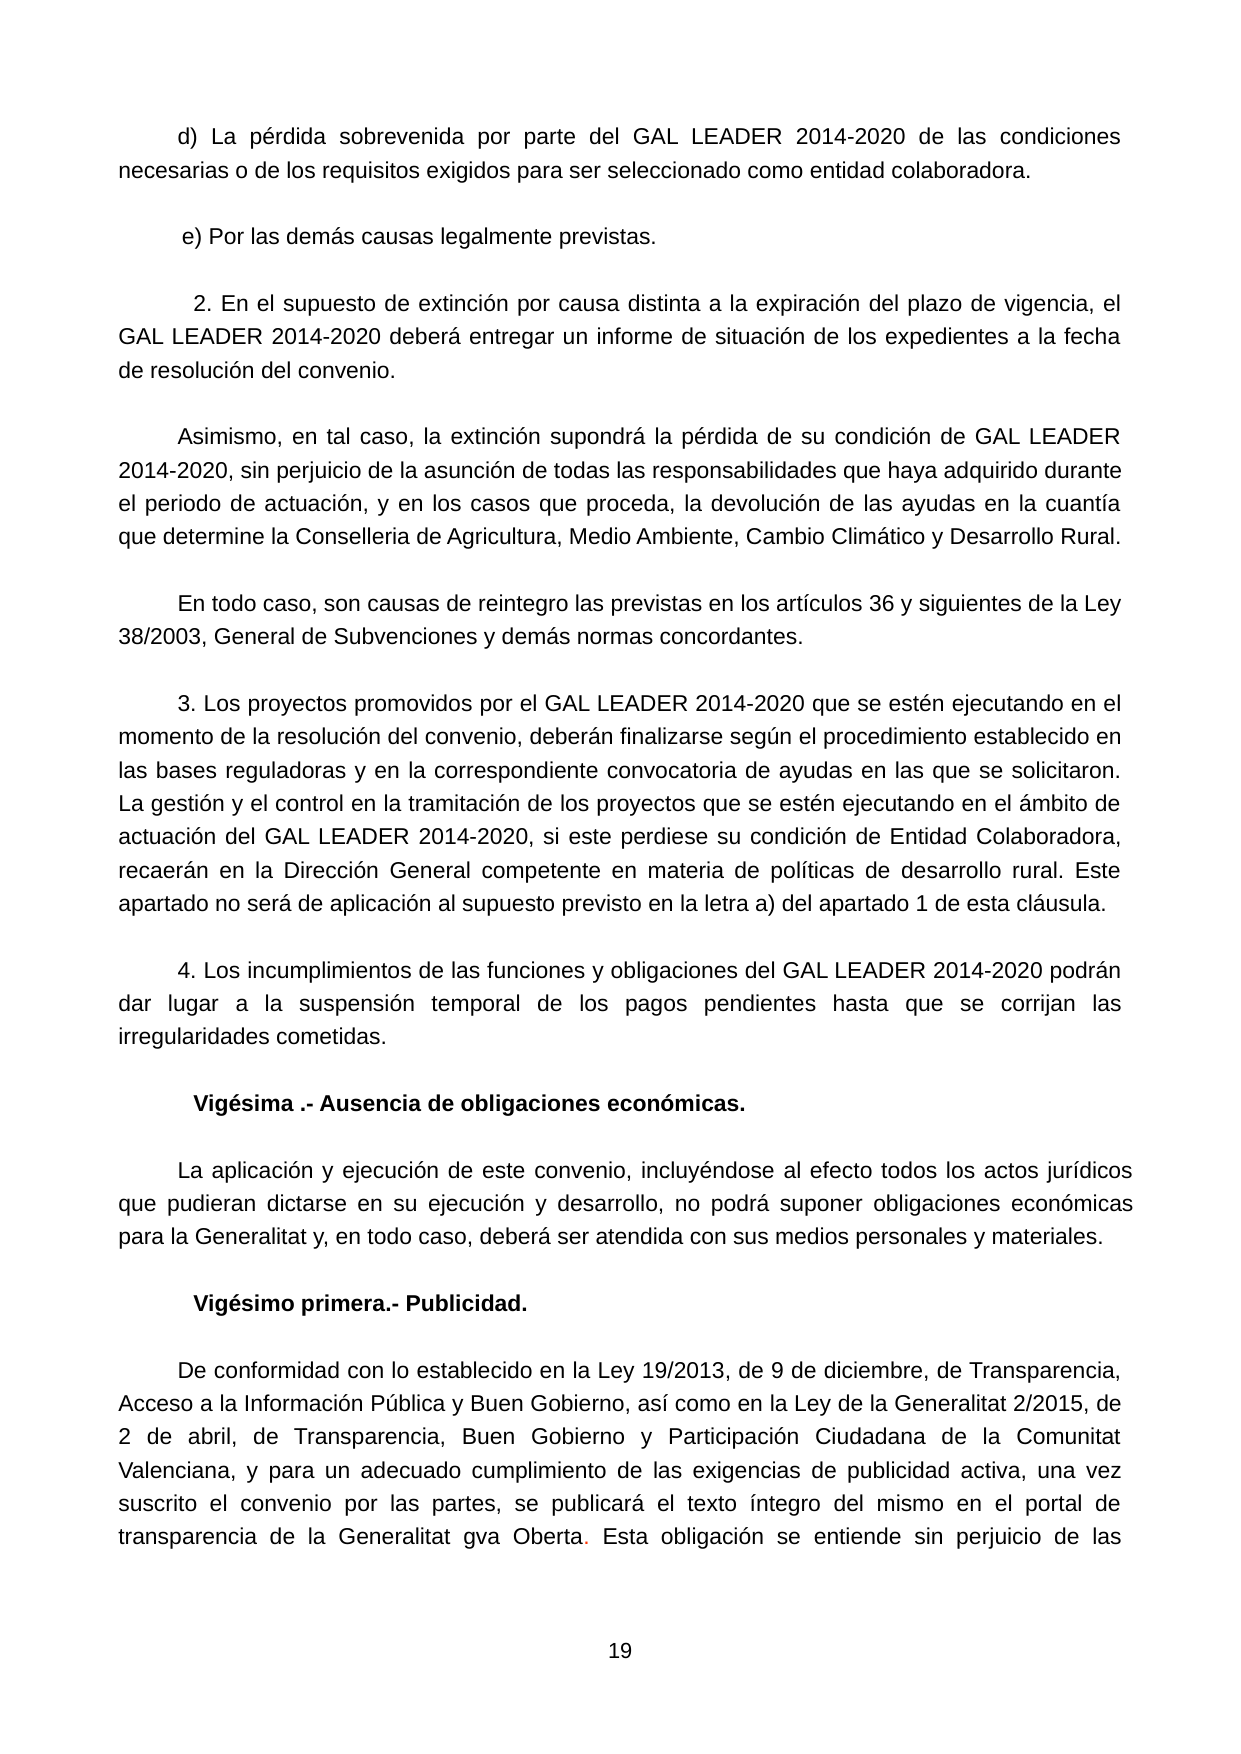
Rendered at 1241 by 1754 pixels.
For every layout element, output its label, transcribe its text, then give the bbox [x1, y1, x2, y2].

text En todo caso, son causas de reintegro las previstas en los artículos 36 y siguientes de la Ley 38/2003, General de Subvenciones y demás normas concordantes. [118, 585, 1122, 651]
text Vigésima .- Ausencia de obligaciones económicas. [118, 1085, 1134, 1118]
text 3. Los proyectos promovidos por el GAL LEADER 2014-2020 que se estén ejecutando en el momento de la resolución del convenio, deberán finalizarse según el procedimiento establecido en las bases reguladoras y en la correspondiente convocatoria de ayudas en las que se solicitaron. La gestión y el control en la tramitación de los proyectos que se estén ejecutando en el ámbito de actuación del GAL LEADER 2014-2020, si este perdiese su condición de Entidad Colaboradora, recaerán en la Dirección General competente en materia de políticas de desarrollo rural. Este apartado no será de aplicación al supuesto previsto en la letra a) del apartado 1 de esta cláusula. [118, 685, 1122, 918]
text Vigésimo primera.- Publicidad. [118, 1285, 1122, 1318]
text Asimismo, en tal caso, la extinción supondrá la pérdida de su condición de GAL LEADER 2014-2020, sin perjuicio de la asunción de todas las responsabilidades que haya adquirido durante el periodo de actuación, y en los casos que proceda, la devolución de las ayudas en la cuantía que determine la Conselleria de Agricultura, Medio Ambiente, Cambio Climático y Desarrollo Rural. [118, 418, 1122, 551]
text De conformidad con lo establecido en la Ley 19/2013, de 9 de diciembre, de Transparencia, Acceso a la Información Pública y Buen Gobierno, así como en la Ley de la Generalitat 2/2015, de 2 de abril, de Transparencia, Buen Gobierno y Participación Ciudadana de la Comunitat Valenciana, y para un adecuado cumplimiento de las exigencias de publicidad activa, una vez suscrito el convenio por las partes, se publicará el texto íntegro del mismo en el portal de transparencia de la Generalitat gva Oberta. Esta obligación se entiende sin perjuicio de las [118, 1351, 1122, 1551]
text e) Por las demás causas legalmente previstas. [118, 218, 1122, 251]
text d) La pérdida sobrevenida por parte del GAL LEADER 2014-2020 de las condiciones necesarias o de los requisitos exigidos para ser seleccionado como entidad colaboradora. [118, 118, 1122, 185]
text La aplicación y ejecución de este convenio, incluyéndose al efecto todos los actos jurídicos que pudieran dictarse en su ejecución y desarrollo, no podrá suponer obligaciones económicas para la Generalitat y, en todo caso, deberá ser atendida con sus medios personales y materiales. [118, 1151, 1134, 1251]
text 4. Los incumplimientos de las funciones y obligaciones del GAL LEADER 2014-2020 podrán dar lugar a la suspensión temporal de los pagos pendientes hasta que se corrijan las irregularidades cometidas. [118, 951, 1122, 1051]
text 2. En el supuesto de extinción por causa distinta a la expiración del plazo de vigencia, el GAL LEADER 2014-2020 deberá entregar un informe de situación de los expedientes a la fecha de resolución del convenio. [118, 285, 1122, 385]
